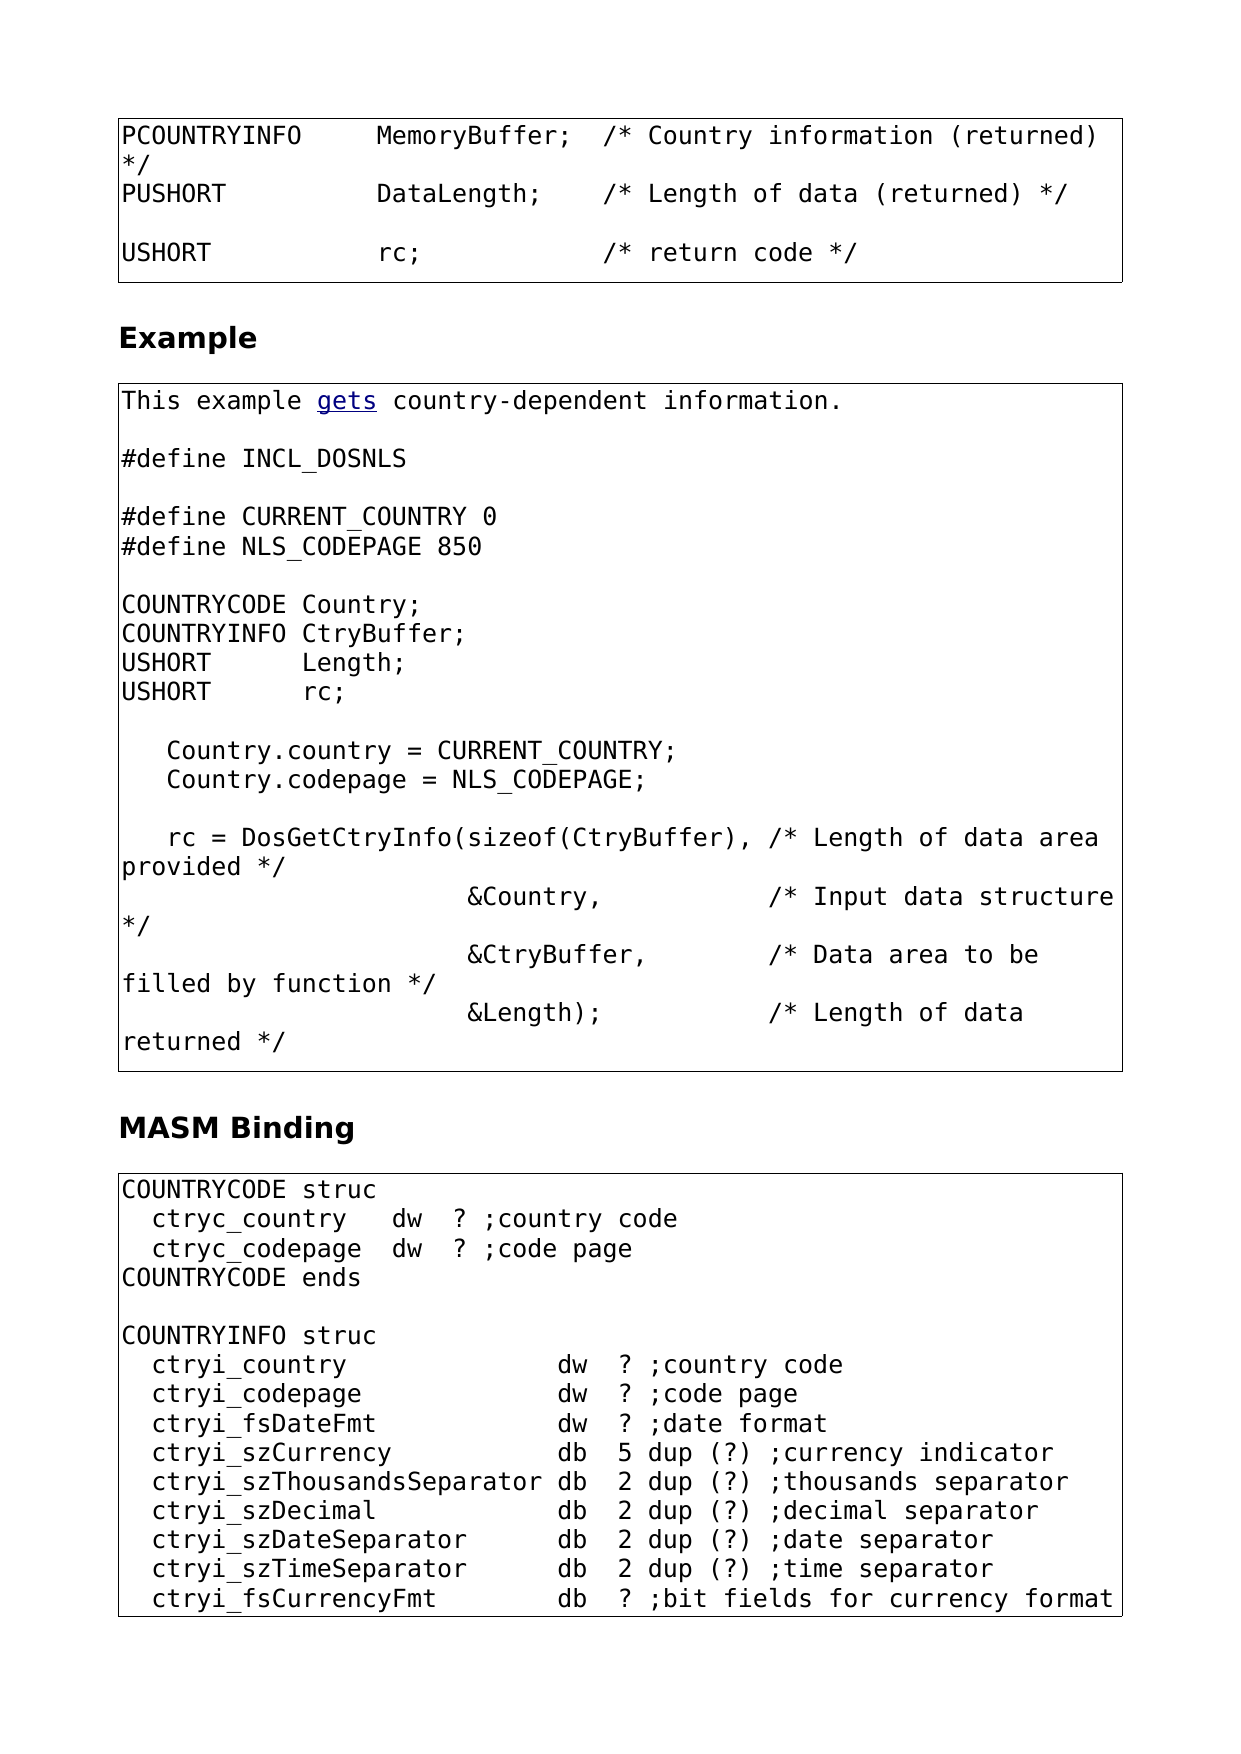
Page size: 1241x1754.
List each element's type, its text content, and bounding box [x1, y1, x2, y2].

subtitle Example [118, 322, 1122, 356]
table_header PCOUNTRYINFO MemoryBuffer; /* Country information (returned) */ PUSHORT DataLength; /* Length of data (returned) */ USHORT rc; /* return code */ [119, 119, 1122, 282]
table_header COUNTRYCODE struc ctryc_country dw ? ;country code ctryc_codepage dw ? ;code page COUNTRYCODE ends COUNTRYINFO struc ctryi_country dw ? ;country code ctryi_codepage dw ? ;code page ctryi_fsDateFmt dw ? ;date format ctryi_szCurrency db 5 dup (?) ;currency indicator ctryi_szThousandsSeparator db 2 dup (?) ;thousands separator ctryi_szDecimal db 2 dup (?) ;decimal separator ctryi_szDateSeparator db 2 dup (?) ;date separator ctryi_szTimeSeparator db 2 dup (?) ;time separator ctryi_fsCurrencyFmt db ? ;bit fields for currency format [119, 1174, 1122, 1616]
table_header This example gets country-dependent information. #define INCL_DOSNLS #define CURRENT_COUNTRY 0 #define NLS_CODEPAGE 850 COUNTRYCODE Country; COUNTRYINFO CtryBuffer; USHORT Length; USHORT rc; Country.country = CURRENT_COUNTRY; Country.codepage = NLS_CODEPAGE; rc = DosGetCtryInfo(sizeof(CtryBuffer), /* Length of data area provided */ &Country, /* Input data structure */ &CtryBuffer, /* Data area to be filled by function */ &Length); /* Length of data returned */ [119, 384, 1122, 1071]
subtitle MASM Binding [118, 1111, 1122, 1145]
